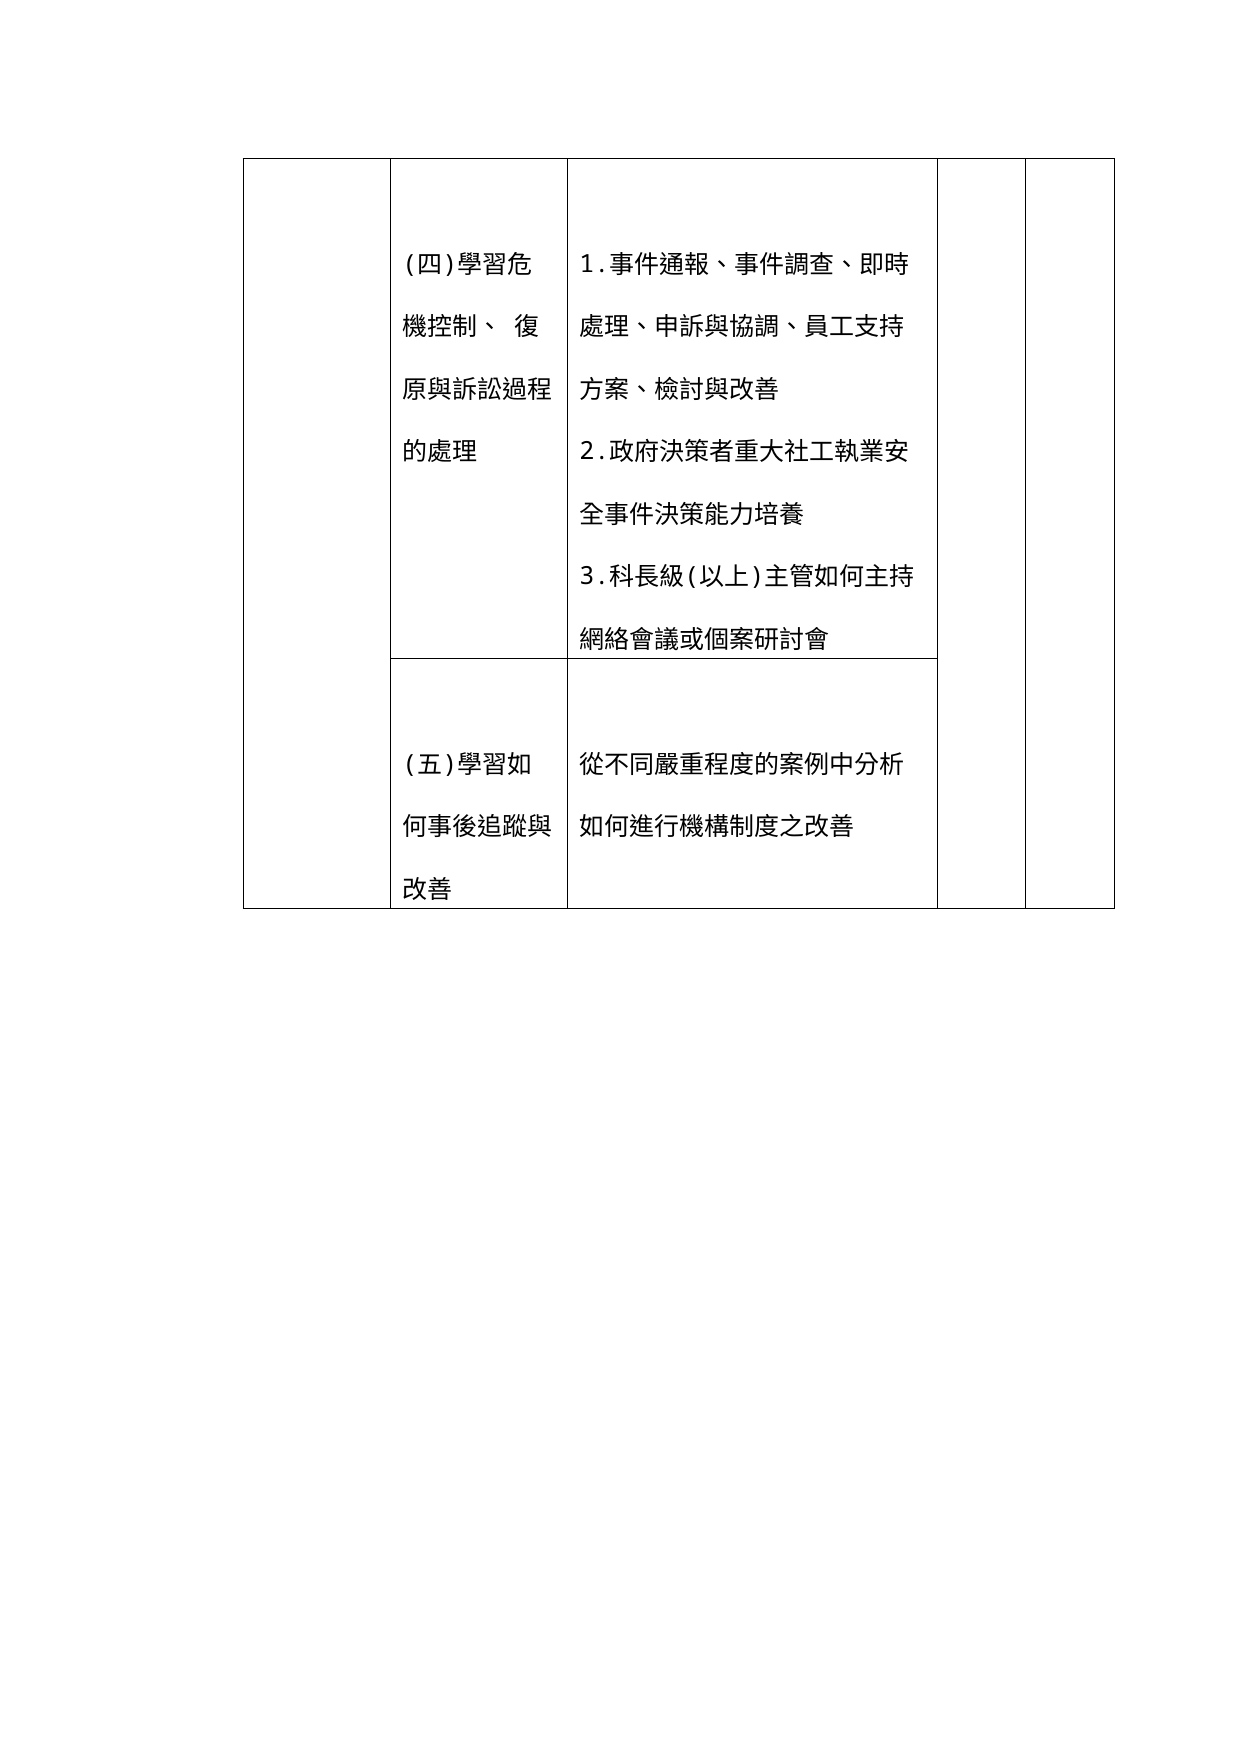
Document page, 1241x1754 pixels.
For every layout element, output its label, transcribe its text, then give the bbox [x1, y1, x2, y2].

table_cell 1.事件通報、事件調查、即時處理、申訴與協調、員工支持方案、檢討與改善 2.政府決策者重大社工執業安全事件決策能力培養 3.科長級(以上)主管如何主持網絡會議或個案研討會 [568, 159, 937, 658]
table_cell [244, 159, 390, 908]
table_cell [1026, 159, 1114, 908]
table_cell (五)學習如何事後追蹤與改善 [391, 659, 567, 908]
table_cell 從不同嚴重程度的案例中分析如何進行機構制度之改善 [568, 659, 937, 908]
table_cell (四)學習危機控制、 復原與訴訟過程的處理 [391, 159, 567, 658]
table_cell [938, 159, 1025, 908]
